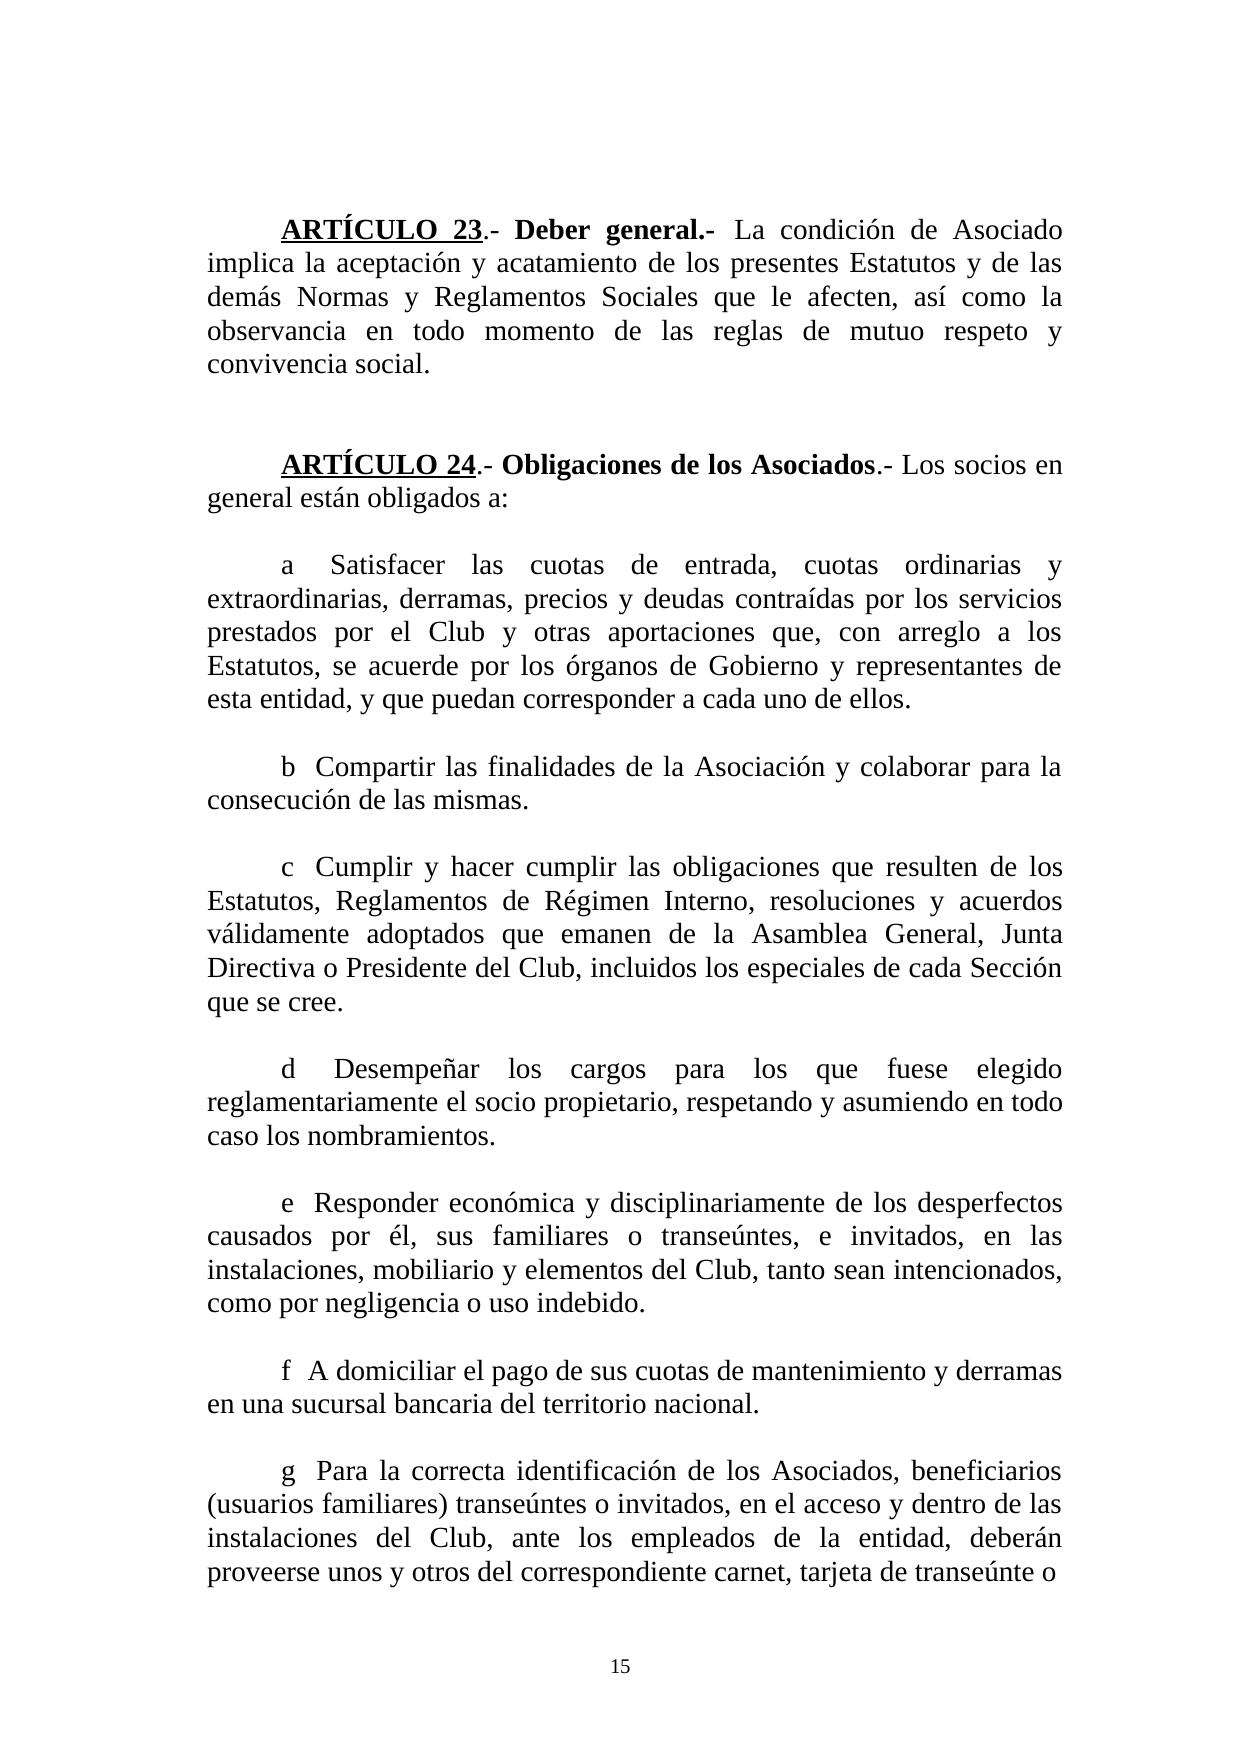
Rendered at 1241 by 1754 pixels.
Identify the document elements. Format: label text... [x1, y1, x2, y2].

list Responder económica y disciplinariamente de los desperfectos causados por él, sus familiares o transeúntes, e invitados, en las instalaciones, mobiliario y elementos del Club, tanto sean intencionados, como por negligencia o uso indebido. [207, 1185, 1063, 1319]
text ARTÍCULO 23.- Deber general.- La condición de Asociado implica la aceptación y acatamiento de los presentes Estatutos y de las demás Normas y Reglamentos Sociales que le afecten, así como la observancia en todo momento de las reglas de mutuo respeto y convivencia social. [207, 212, 1063, 380]
list Para la correcta identificación de los Asociados, beneficiarios (usuarios familiares) transeúntes o invitados, en el acceso y dentro de las instalaciones del Club, ante los empleados de la entidad, deberán proveerse unos y otros del correspondiente carnet, tarjeta de transeúnte o [207, 1453, 1063, 1587]
list Desempeñar los cargos para los que fuese elegido reglamentariamente el socio propietario, respetando y asumiendo en todo caso los nombramientos. [207, 1051, 1063, 1151]
list A domiciliar el pago de sus cuotas de mantenimiento y derramas en una sucursal bancaria del territorio nacional. [207, 1353, 1063, 1420]
list Cumplir y hacer cumplir las obligaciones que resulten de los Estatutos, Reglamentos de Régimen Interno, resoluciones y acuerdos válidamente adoptados que emanen de la Asamblea General, Junta Directiva o Presidente del Club, incluidos los especiales de cada Sección que se cree. [207, 849, 1064, 1017]
text ARTÍCULO 24.- Obligaciones de los Asociados.- Los socios en general están obligados a: [207, 447, 1063, 514]
list Satisfacer las cuotas de entrada, cuotas ordinarias y extraordinarias, derramas, precios y deudas contraídas por los servicios prestados por el Club y otras aportaciones que, con arreglo a los Estatutos, se acuerde por los órganos de Gobierno y representantes de esta entidad, y que puedan corresponder a cada uno de ellos. [207, 547, 1063, 715]
list Compartir las finalidades de la Asociación y colaborar para la consecución de las mismas. [207, 749, 1063, 816]
